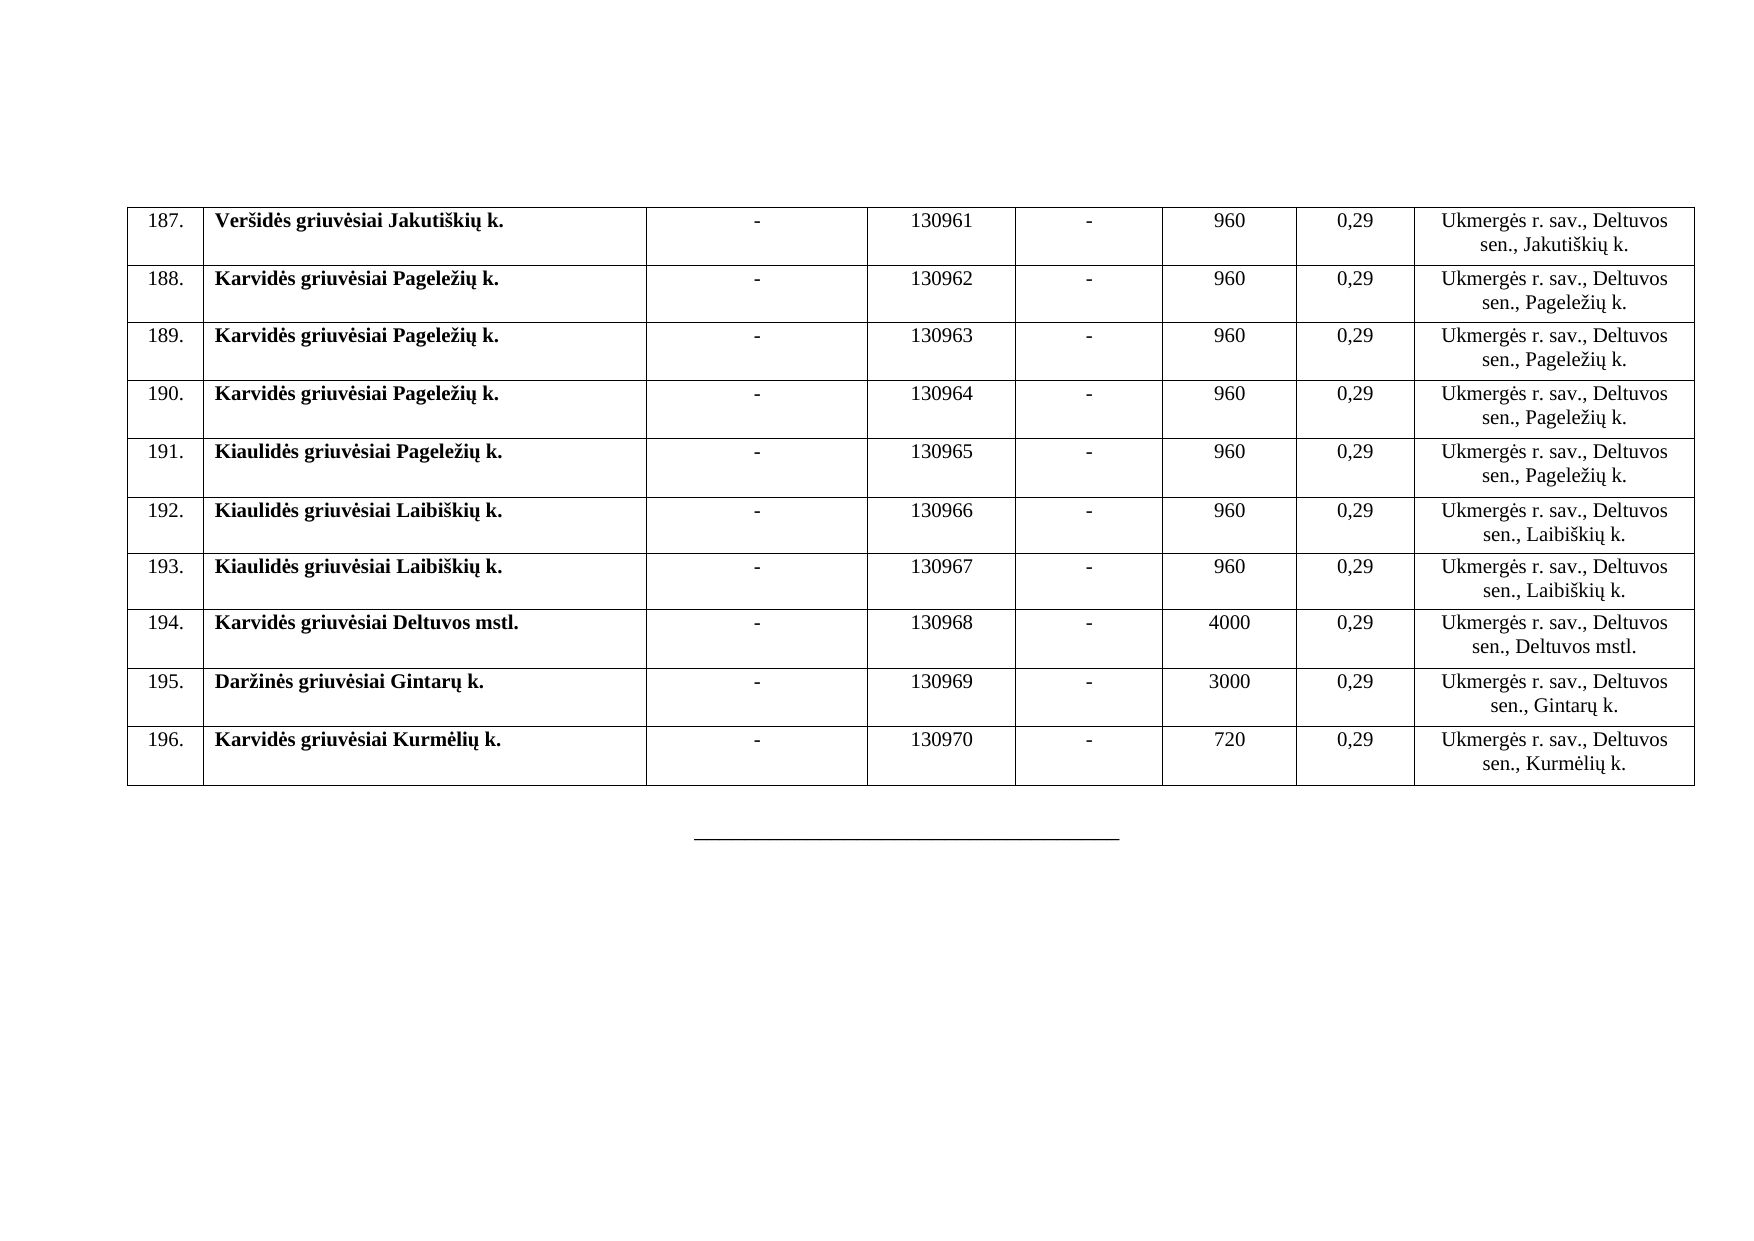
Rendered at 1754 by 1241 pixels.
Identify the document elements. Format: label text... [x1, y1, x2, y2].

table_cell Ukmergės r. sav., Deltuvos sen., Laibiškių k. [1415, 554, 1694, 609]
table_cell 193. [128, 554, 203, 609]
table_cell - [1016, 727, 1162, 785]
table_cell - [647, 323, 867, 379]
table_cell 130966 [868, 498, 1015, 553]
table_cell 130963 [868, 323, 1015, 379]
table_cell - [647, 610, 867, 668]
table_cell 960 [1163, 554, 1296, 609]
table_cell 960 [1163, 498, 1296, 553]
table_cell 130961 [868, 208, 1015, 264]
table_cell 191. [128, 439, 203, 497]
text __________________________________ [118, 814, 1695, 843]
table_cell - [647, 498, 867, 553]
table_cell Ukmergės r. sav., Deltuvos sen., Pageležių k. [1415, 381, 1694, 438]
table_cell 960 [1163, 208, 1296, 264]
table_cell Ukmergės r. sav., Deltuvos sen., Jakutiškių k. [1415, 208, 1694, 264]
table_cell 720 [1163, 727, 1296, 785]
table_cell 189. [128, 323, 203, 379]
table_cell Daržinės griuvėsiai Gintarų k. [204, 669, 646, 726]
table_cell 130962 [868, 266, 1015, 322]
table_cell Karvidės griuvėsiai Pageležių k. [204, 266, 646, 322]
table_cell 0,29 [1297, 610, 1414, 668]
table_cell - [647, 266, 867, 322]
table_cell 0,29 [1297, 727, 1414, 785]
table_cell 194. [128, 610, 203, 668]
table_cell Kiaulidės griuvėsiai Laibiškių k. [204, 498, 646, 553]
table_cell Veršidės griuvėsiai Jakutiškių k. [204, 208, 646, 264]
table_cell - [647, 727, 867, 785]
table_cell - [1016, 208, 1162, 264]
table_cell 188. [128, 266, 203, 322]
table_cell Ukmergės r. sav., Deltuvos sen., Laibiškių k. [1415, 498, 1694, 553]
table_cell Ukmergės r. sav., Deltuvos sen., Deltuvos mstl. [1415, 610, 1694, 668]
table_cell 0,29 [1297, 498, 1414, 553]
table_cell 0,29 [1297, 266, 1414, 322]
table_cell - [1016, 554, 1162, 609]
table_cell Kiaulidės griuvėsiai Pageležių k. [204, 439, 646, 497]
table_cell 0,29 [1297, 669, 1414, 726]
table_cell Karvidės griuvėsiai Pageležių k. [204, 323, 646, 379]
table_cell - [1016, 610, 1162, 668]
table_cell Karvidės griuvėsiai Kurmėlių k. [204, 727, 646, 785]
table_cell 190. [128, 381, 203, 438]
table_cell 130967 [868, 554, 1015, 609]
table_cell Kiaulidės griuvėsiai Laibiškių k. [204, 554, 646, 609]
table_cell 196. [128, 727, 203, 785]
table_cell - [1016, 439, 1162, 497]
table_cell Ukmergės r. sav., Deltuvos sen., Pageležių k. [1415, 266, 1694, 322]
table_cell - [1016, 266, 1162, 322]
table_cell 195. [128, 669, 203, 726]
table_cell Karvidės griuvėsiai Deltuvos mstl. [204, 610, 646, 668]
table_cell - [1016, 381, 1162, 438]
table_cell - [647, 439, 867, 497]
table_cell 960 [1163, 381, 1296, 438]
table_cell Ukmergės r. sav., Deltuvos sen., Pageležių k. [1415, 439, 1694, 497]
table_cell 0,29 [1297, 381, 1414, 438]
table_cell 130970 [868, 727, 1015, 785]
table_cell - [1016, 323, 1162, 379]
table_cell - [1016, 669, 1162, 726]
table_cell Ukmergės r. sav., Deltuvos sen., Kurmėlių k. [1415, 727, 1694, 785]
table_cell 0,29 [1297, 208, 1414, 264]
table_cell - [647, 381, 867, 438]
table_cell - [647, 554, 867, 609]
table_cell Karvidės griuvėsiai Pageležių k. [204, 381, 646, 438]
table_cell 3000 [1163, 669, 1296, 726]
table_cell Ukmergės r. sav., Deltuvos sen., Pageležių k. [1415, 323, 1694, 379]
table_cell - [647, 669, 867, 726]
table_cell 130964 [868, 381, 1015, 438]
table_cell 960 [1163, 266, 1296, 322]
table_cell 0,29 [1297, 323, 1414, 379]
table_cell 130969 [868, 669, 1015, 726]
table_cell 130965 [868, 439, 1015, 497]
table_cell 0,29 [1297, 439, 1414, 497]
table_cell 187. [128, 208, 203, 264]
table_cell 192. [128, 498, 203, 553]
table_cell 130968 [868, 610, 1015, 668]
table_cell 960 [1163, 439, 1296, 497]
table_cell 4000 [1163, 610, 1296, 668]
table_cell Ukmergės r. sav., Deltuvos sen., Gintarų k. [1415, 669, 1694, 726]
table_cell 0,29 [1297, 554, 1414, 609]
table_cell 960 [1163, 323, 1296, 379]
table_cell - [647, 208, 867, 264]
table_cell - [1016, 498, 1162, 553]
